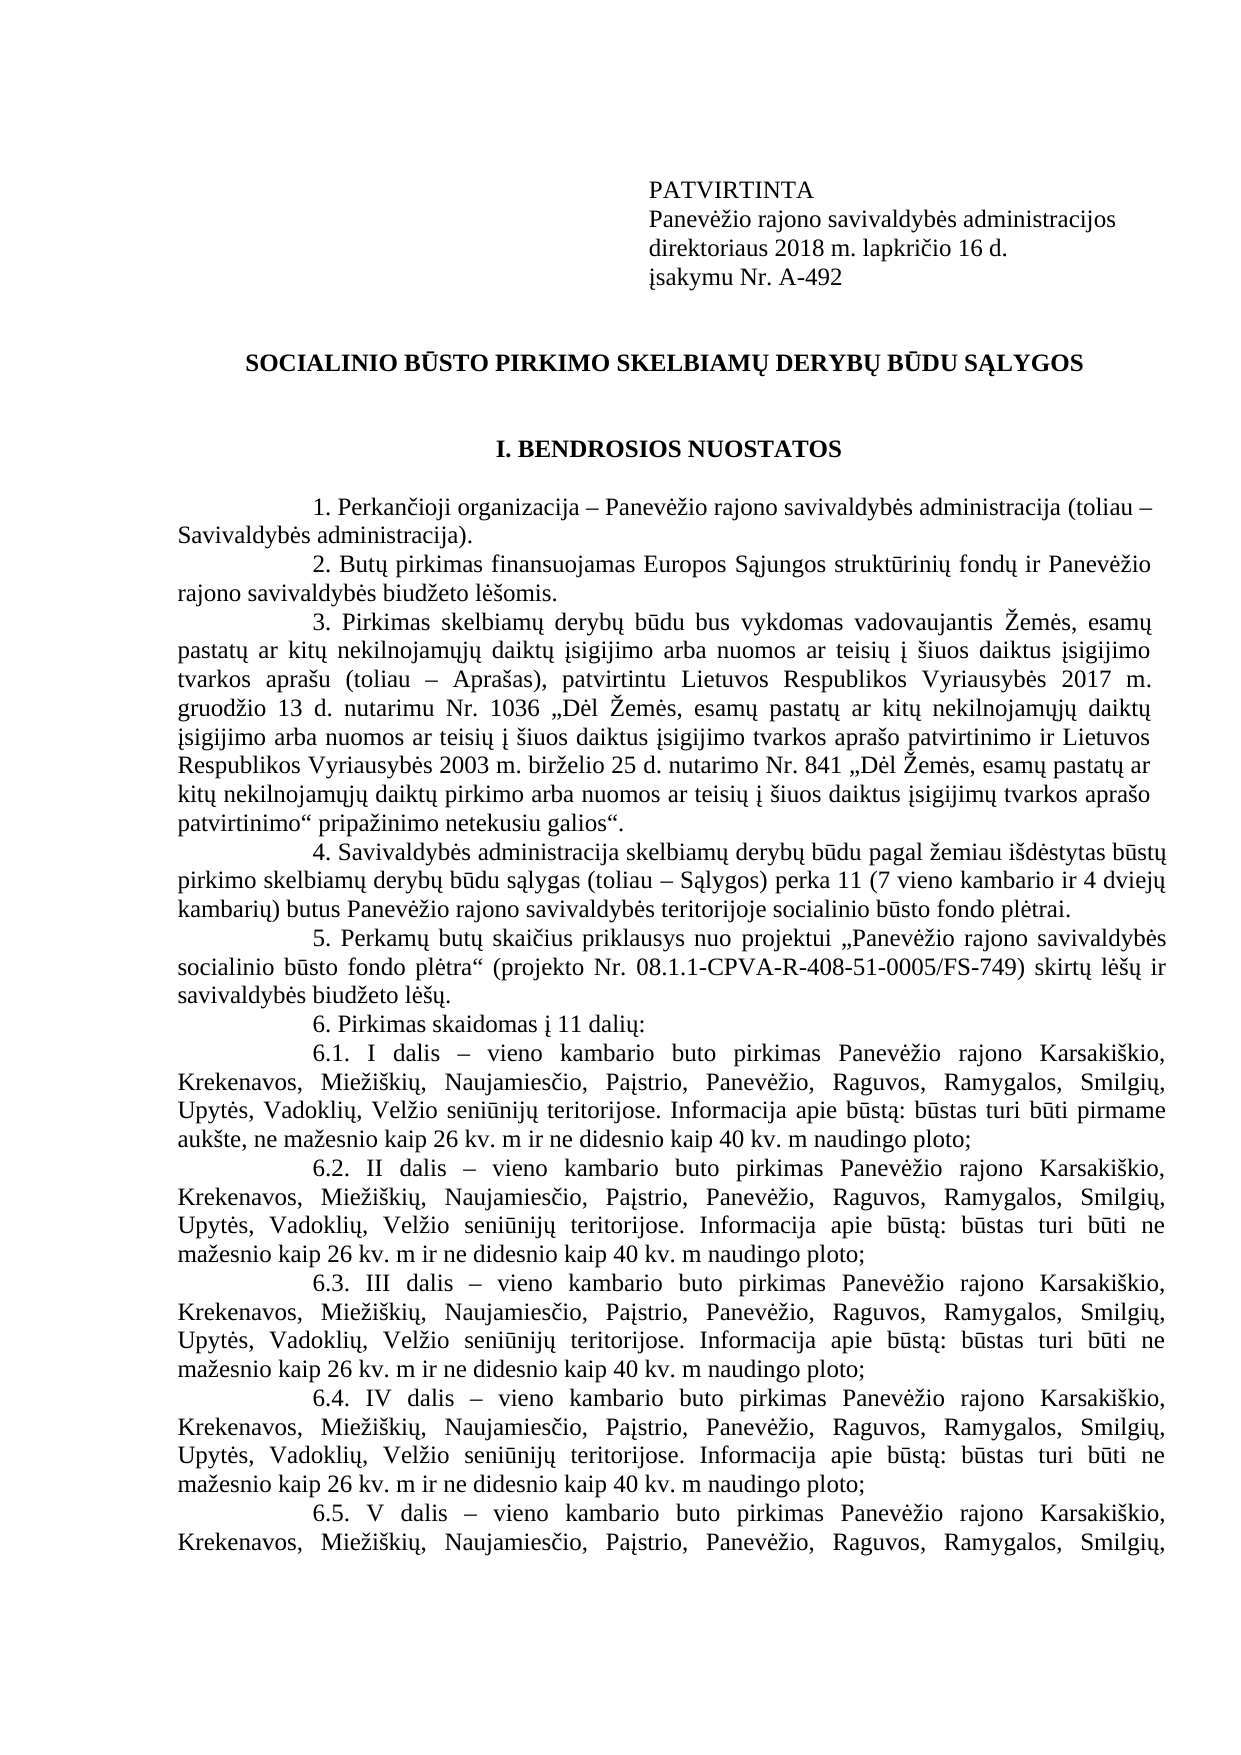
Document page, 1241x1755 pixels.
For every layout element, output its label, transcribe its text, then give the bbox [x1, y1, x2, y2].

text 6.1. I dalis – vieno kambario buto pirkimas Panevėžio rajono Karsakiškio, Krekenavos, Miežiškių, Naujamiesčio, Paįstrio, Panevėžio, Raguvos, Ramygalos, Smilgių, Upytės, Vadoklių, Velžio seniūnijų teritorijose. Informacija apie būstą: būstas turi būti pirmame aukšte, ne mažesnio kaip 26 kv. m ir ne didesnio kaip 40 kv. m naudingo ploto; [177, 1038, 1167, 1153]
text 6.2. II dalis – vieno kambario buto pirkimas Panevėžio rajono Karsakiškio, Krekenavos, Miežiškių, Naujamiesčio, Paįstrio, Panevėžio, Raguvos, Ramygalos, Smilgių, Upytės, Vadoklių, Velžio seniūnijų teritorijose. Informacija apie būstą: būstas turi būti ne mažesnio kaip 26 kv. m ir ne didesnio kaip 40 kv. m naudingo ploto; [177, 1153, 1167, 1268]
text Panevėžio rajono savivaldybės administracijos [177, 204, 1167, 233]
text 4. Savivaldybės administracija skelbiamų derybų būdu pagal žemiau išdėstytas būstų pirkimo skelbiamų derybų būdu sąlygas (toliau – Sąlygos) perka 11 (7 vieno kambario ir 4 dviejų kambarių) butus Panevėžio rajono savivaldybės teritorijoje socialinio būsto fondo plėtrai. [177, 837, 1167, 923]
text įsakymu Nr. A-492 [177, 262, 1181, 291]
text 6.5. V dalis – vieno kambario buto pirkimas Panevėžio rajono Karsakiškio, Krekenavos, Miežiškių, Naujamiesčio, Paįstrio, Panevėžio, Raguvos, Ramygalos, Smilgių, [177, 1498, 1167, 1556]
text 5. Perkamų butų skaičius priklausys nuo projektui „Panevėžio rajono savivaldybės socialinio būsto fondo plėtra“ (projekto Nr. 08.1.1-CPVA-R-408-51-0005/FS-749) skirtų lėšų ir savivaldybės biudžeto lėšų. [177, 923, 1167, 1009]
text SOCIALINIO BŪSTO PIRKIMO SKELBIAMŲ DERYBŲ BŪDU SĄLYGOS [177, 348, 1152, 377]
text 6.4. IV dalis – vieno kambario buto pirkimas Panevėžio rajono Karsakiškio, Krekenavos, Miežiškių, Naujamiesčio, Paįstrio, Panevėžio, Raguvos, Ramygalos, Smilgių, Upytės, Vadoklių, Velžio seniūnijų teritorijose. Informacija apie būstą: būstas turi būti ne mažesnio kaip 26 kv. m ir ne didesnio kaip 40 kv. m naudingo ploto; [177, 1383, 1167, 1498]
text 6. Pirkimas skaidomas į 11 dalių: [177, 1009, 1167, 1038]
text direktoriaus 2018 m. lapkričio 16 d. [177, 233, 1181, 262]
text 2. Butų pirkimas finansuojamas Europos Sąjungos struktūrinių fondų ir Panevėžio rajono savivaldybės biudžeto lėšomis. [177, 549, 1152, 607]
text 6.3. III dalis – vieno kambario buto pirkimas Panevėžio rajono Karsakiškio, Krekenavos, Miežiškių, Naujamiesčio, Paįstrio, Panevėžio, Raguvos, Ramygalos, Smilgių, Upytės, Vadoklių, Velžio seniūnijų teritorijose. Informacija apie būstą: būstas turi būti ne mažesnio kaip 26 kv. m ir ne didesnio kaip 40 kv. m naudingo ploto; [177, 1268, 1167, 1383]
text 3. Pirkimas skelbiamų derybų būdu bus vykdomas vadovaujantis Žemės, esamų pastatų ar kitų nekilnojamųjų daiktų įsigijimo arba nuomos ar teisių į šiuos daiktus įsigijimo tvarkos aprašu (toliau – Aprašas), patvirtintu Lietuvos Respublikos Vyriausybės 2017 m. gruodžio 13 d. nutarimu Nr. 1036 „Dėl Žemės, esamų pastatų ar kitų nekilnojamųjų daiktų įsigijimo arba nuomos ar teisių į šiuos daiktus įsigijimo tvarkos aprašo patvirtinimo ir Lietuvos Respublikos Vyriausybės 2003 m. birželio 25 d. nutarimo Nr. 841 „Dėl Žemės, esamų pastatų ar kitų nekilnojamųjų daiktų pirkimo arba nuomos ar teisių į šiuos daiktus įsigijimų tvarkos aprašo patvirtinimo“ pripažinimo netekusiu galios“. [177, 607, 1152, 837]
text 1. Perkančioji organizacija – Panevėžio rajono savivaldybės administracija (toliau – Savivaldybės administracija). [177, 492, 1152, 549]
text PATVIRTINTA [177, 176, 1226, 204]
text I. BENDROSIOS NUOSTATOS [177, 434, 1167, 463]
